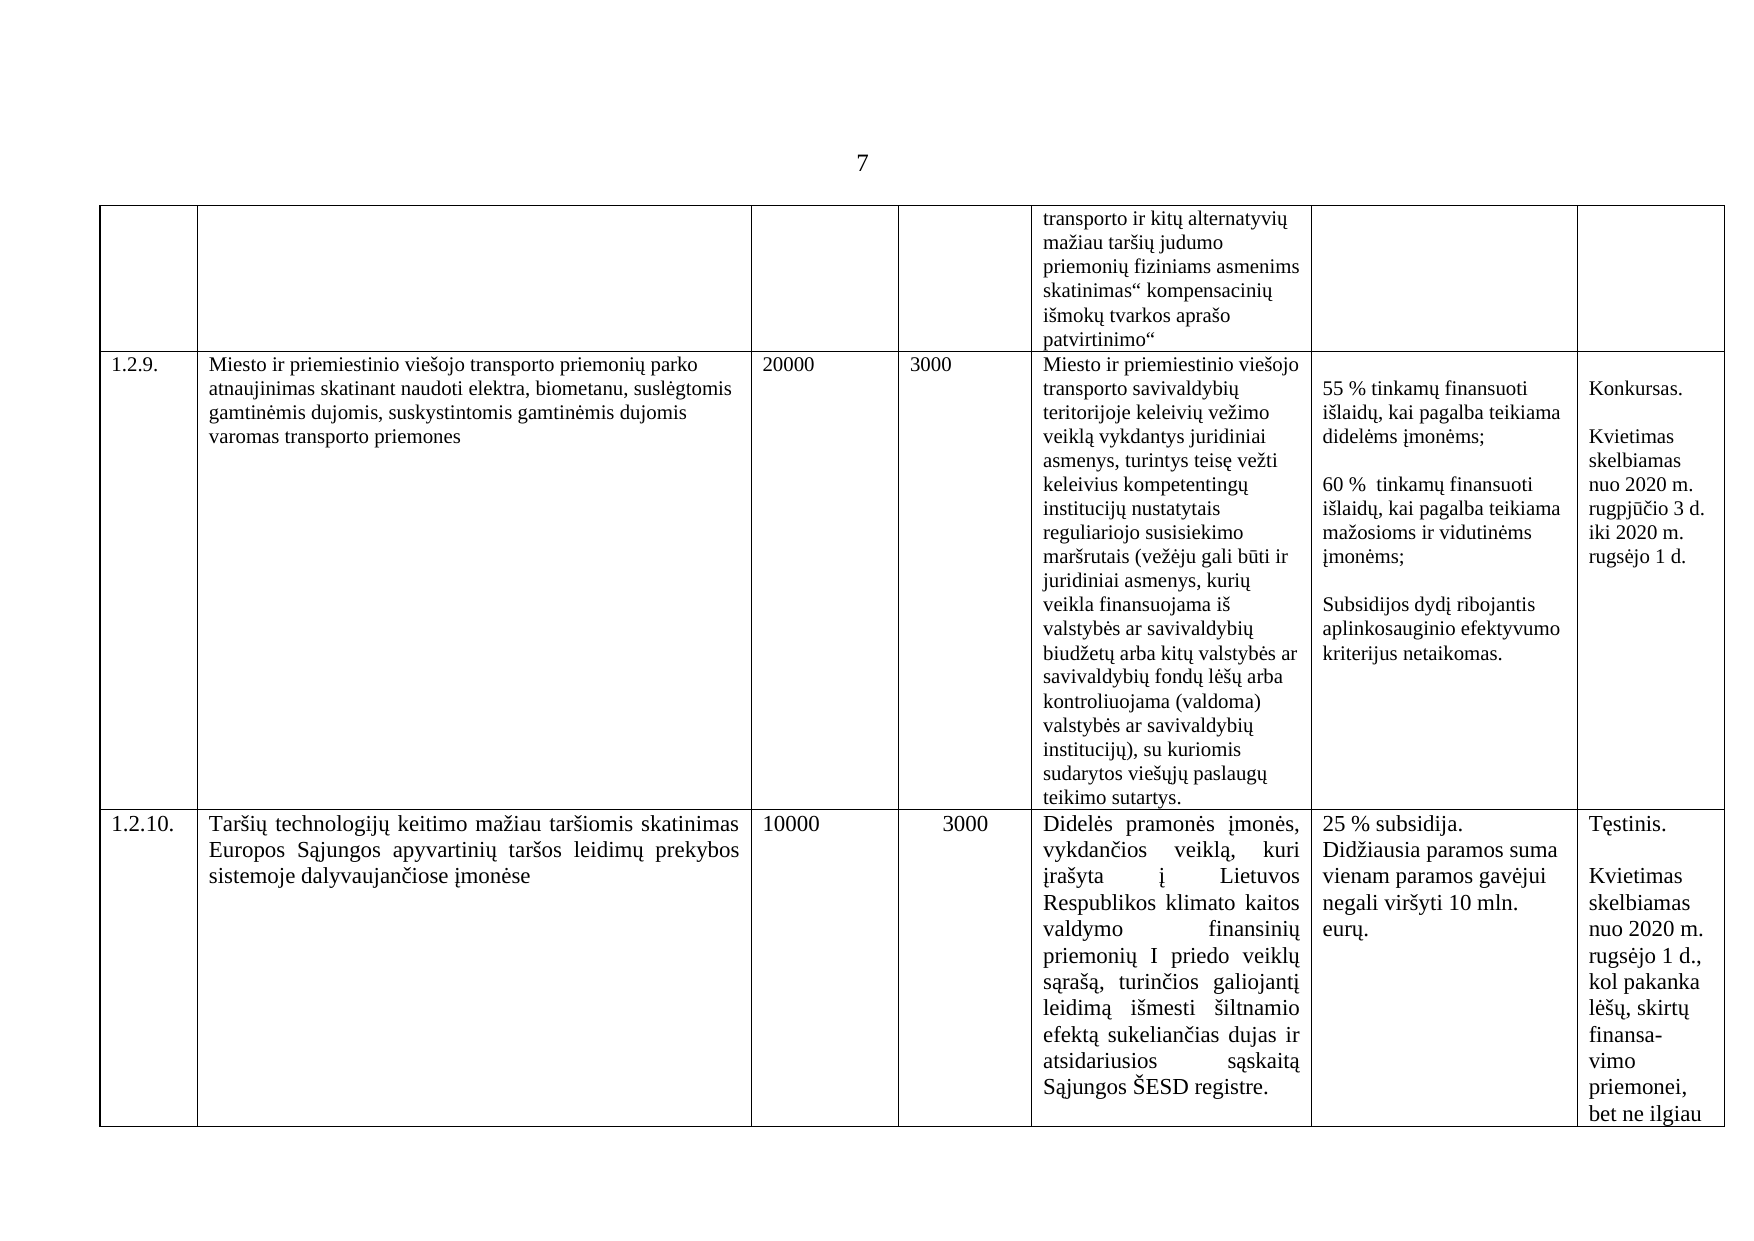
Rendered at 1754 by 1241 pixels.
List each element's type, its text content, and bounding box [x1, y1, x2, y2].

table_cell 20000 [752, 352, 898, 809]
table_cell transporto ir kitų alternatyvių mažiau taršių judumo priemonių fiziniams asmenims skatinimas“ kompensacinių išmokų tvarkos aprašo patvirtinimo“ [1032, 206, 1311, 351]
table_cell Taršių technologijų keitimo mažiau taršiomis skatinimas Europos Sąjungos apyvartinių taršos leidimų prekybos sistemoje dalyvaujančiose įmonėse [198, 810, 751, 1126]
table_cell Didelės pramonės įmonės, vykdančios veiklą, kuri įrašyta į Lietuvos Respublikos klimato kaitos valdymo finansinių priemonių I priedo veiklų sąrašą, turinčios galiojantį leidimą išmesti šiltnamio efektą sukeliančias dujas ir atsidariusios sąskaitą Sąjungos ŠESD registre. [1032, 810, 1311, 1126]
table_cell Konkursas. Kvietimas skelbiamas nuo 2020 m. rugpjūčio 3 d. iki 2020 m. rugsėjo 1 d. [1578, 352, 1724, 809]
table_cell 25 % subsidija. Didžiausia paramos suma vienam paramos gavėjui negali viršyti 10 mln. eurų. [1312, 810, 1577, 1126]
table_cell 1.2.9. [101, 352, 197, 809]
table_cell [899, 206, 1031, 351]
table_cell [752, 206, 898, 351]
table_cell [101, 206, 197, 351]
table_cell [198, 206, 751, 351]
table_cell Miesto ir priemiestinio viešojo transporto savivaldybių teritorijoje keleivių vežimo veiklą vykdantys juridiniai asmenys, turintys teisę vežti keleivius kompetentingų institucijų nustatytais reguliariojo susisiekimo maršrutais (vežėju gali būti ir juridiniai asmenys, kurių veikla finansuojama iš valstybės ar savivaldybių biudžetų arba kitų valstybės ar savivaldybių fondų lėšų arba kontroliuojama (valdoma) valstybės ar savivaldybių institucijų), su kuriomis sudarytos viešųjų paslaugų teikimo sutartys. [1032, 352, 1311, 809]
table_cell 3000 [899, 352, 1031, 809]
table_cell 3000 [899, 810, 1031, 1126]
table_cell Tęstinis. Kvietimas skelbiamas nuo 2020 m. rugsėjo 1 d., kol pakanka lėšų, skirtų finansa-vimo priemonei, bet ne ilgiau [1578, 810, 1724, 1126]
table_cell Miesto ir priemiestinio viešojo transporto priemonių parko atnaujinimas skatinant naudoti elektra, biometanu, suslėgtomis gamtinėmis dujomis, suskystintomis gamtinėmis dujomis varomas transporto priemones [198, 352, 751, 809]
table_cell [1312, 206, 1577, 351]
table_cell 55 % tinkamų finansuoti išlaidų, kai pagalba teikiama didelėms įmonėms; 60 % tinkamų finansuoti išlaidų, kai pagalba teikiama mažosioms ir vidutinėms įmonėms; Subsidijos dydį ribojantis aplinkosauginio efektyvumo kriterijus netaikomas. [1312, 352, 1577, 809]
table_cell 10000 [752, 810, 898, 1126]
table_cell 1.2.10. [101, 810, 197, 1126]
table_cell [1578, 206, 1724, 351]
